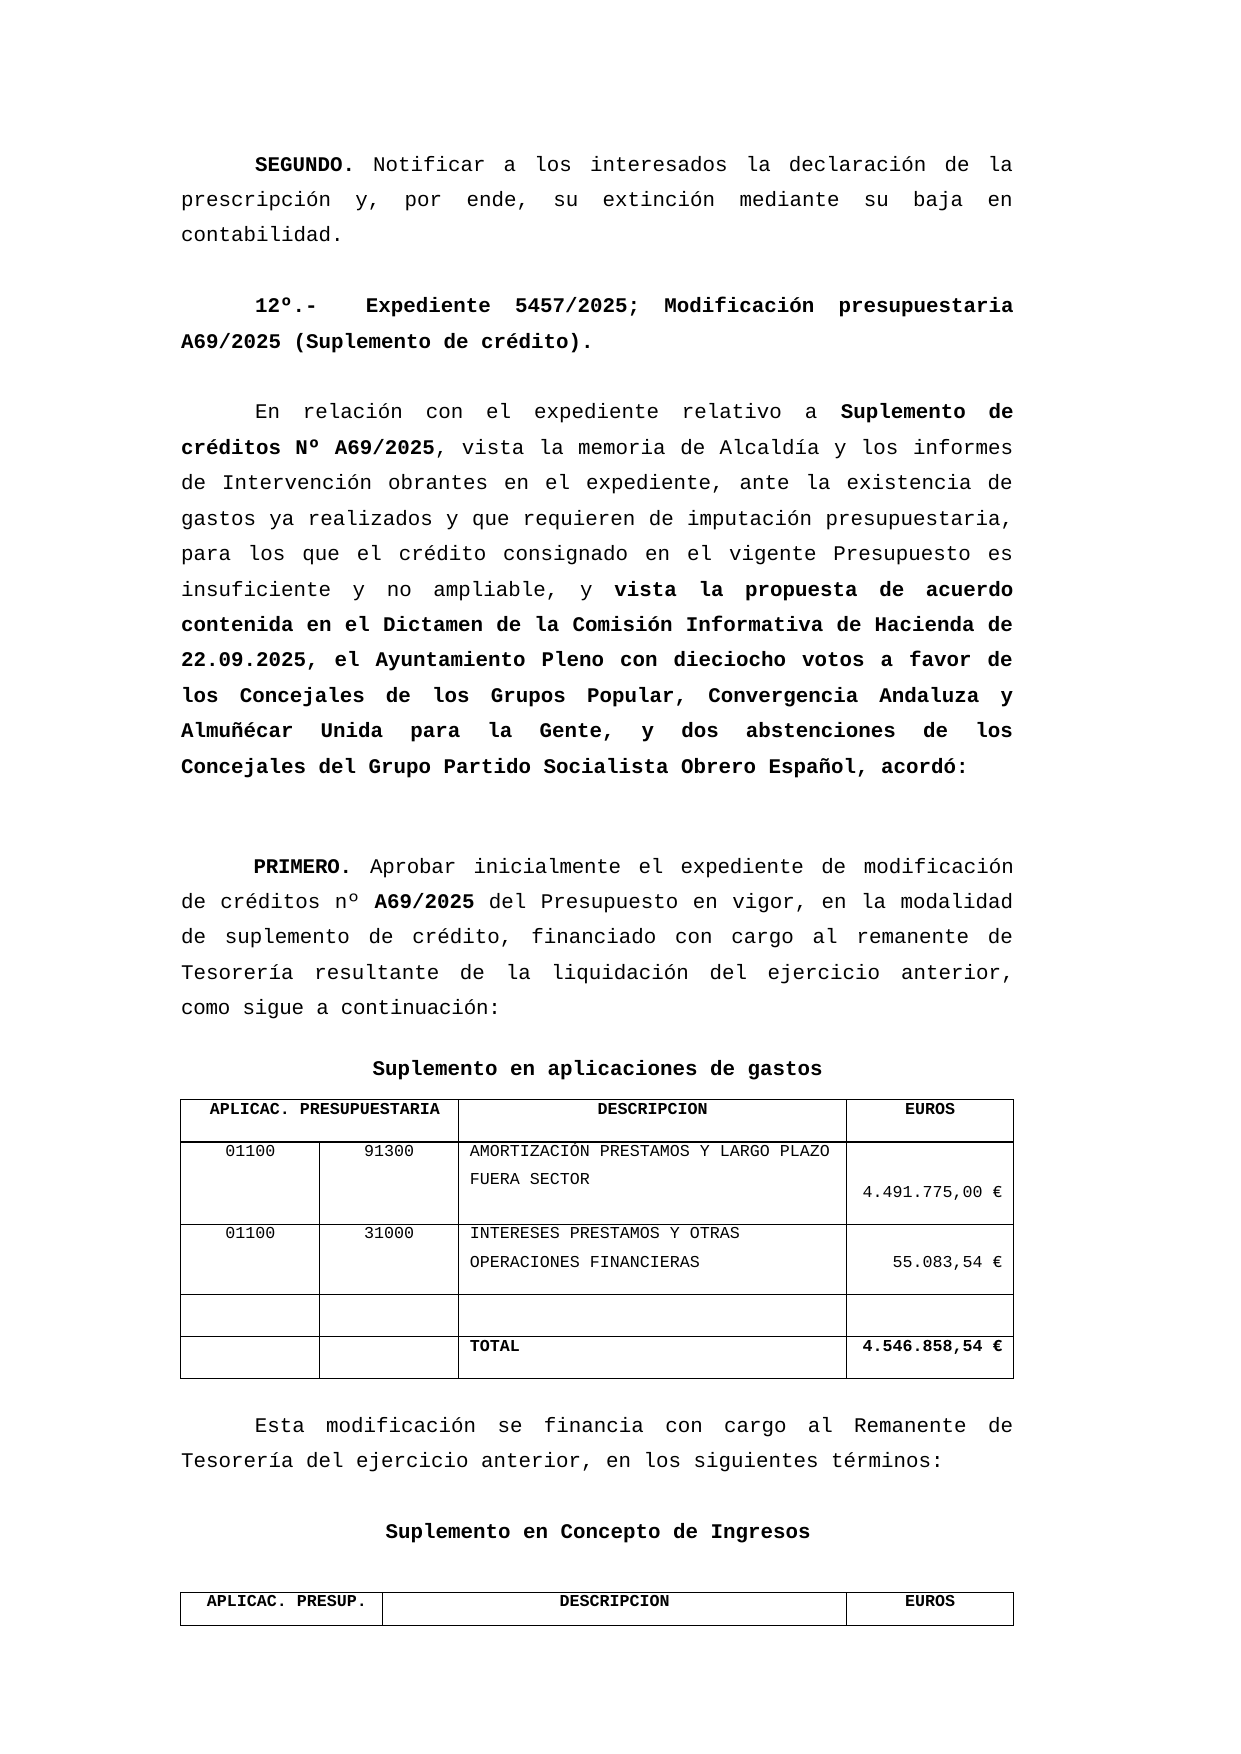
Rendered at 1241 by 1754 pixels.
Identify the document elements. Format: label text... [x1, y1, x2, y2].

table_cell [847, 1295, 1013, 1336]
table_cell TOTAL [459, 1337, 846, 1378]
table_header DESCRIPCION [459, 1100, 846, 1141]
table_cell [181, 1337, 319, 1378]
table_cell 01100 [181, 1143, 319, 1224]
table_cell INTERESES PRESTAMOS Y OTRAS OPERACIONES FINANCIERAS [459, 1225, 846, 1294]
table_cell 4.491.775,00 € [847, 1143, 1013, 1224]
table_cell 55.083,54 € [847, 1225, 1013, 1294]
table_header EUROS [847, 1593, 1013, 1625]
table_cell [320, 1295, 458, 1336]
text En relación con el expediente relativo a Suplemento de créditos Nº A69/2025, vista la memoria de Alcaldía y los informes de Intervención obrantes en el expediente, ante la existencia de gastos ya realizados y que requieren de imputación presupuestaria, para los que el crédito consignado en el vigente Presupuesto es insuficiente y no ampliable, y vista la propuesta de acuerdo contenida en el Dictamen de la Comisión Informativa de Hacienda de 22.09.2025, el Ayuntamiento Pleno con dieciocho votos a favor de los Concejales de los Grupos Popular, Convergencia Andaluza y Almuñécar Unida para la Gente, y dos abstenciones de los Concejales del Grupo Partido Socialista Obrero Español, acordó: [181, 401, 1013, 779]
text SEGUNDO. Notificar a los interesados la declaración de la prescripción y, por ende, su extinción mediante su baja en contabilidad. [181, 153, 1013, 248]
table_cell [181, 1295, 319, 1336]
table_cell 4.546.858,54 € [847, 1337, 1013, 1378]
table_header APLICAC. PRESUPUESTARIA [181, 1100, 458, 1141]
table_header EUROS [847, 1100, 1013, 1141]
text PRIMERO. Aprobar inicialmente el expediente de modificación de créditos nº A69/2025 del Presupuesto en vigor, en la modalidad de suplemento de crédito, financiado con cargo al remanente de Tesorería resultante de la liquidación del ejercicio anterior, como sigue a continuación: [181, 856, 1013, 1021]
subtitle Suplemento en aplicaciones de gastos [181, 1058, 1013, 1081]
text 12º.- Expediente 5457/2025; Modificación presupuestaria A69/2025 (Suplemento de crédito). [181, 295, 1013, 354]
text Esta modificación se financia con cargo al Remanente de Tesorería del ejercicio anterior, en los siguientes términos: [181, 1415, 1013, 1474]
table_cell [320, 1337, 458, 1378]
table_cell AMORTIZACIÓN PRESTAMOS Y LARGO PLAZO FUERA SECTOR [459, 1143, 846, 1224]
table_header DESCRIPCION [383, 1593, 846, 1625]
table_cell [459, 1295, 846, 1336]
text Suplemento en Concepto de Ingresos [181, 1521, 1015, 1544]
table_cell 01100 [181, 1225, 319, 1294]
table_cell 91300 [320, 1143, 458, 1224]
table_cell 31000 [320, 1225, 458, 1294]
table_header APLICAC. PRESUP. [181, 1593, 382, 1625]
